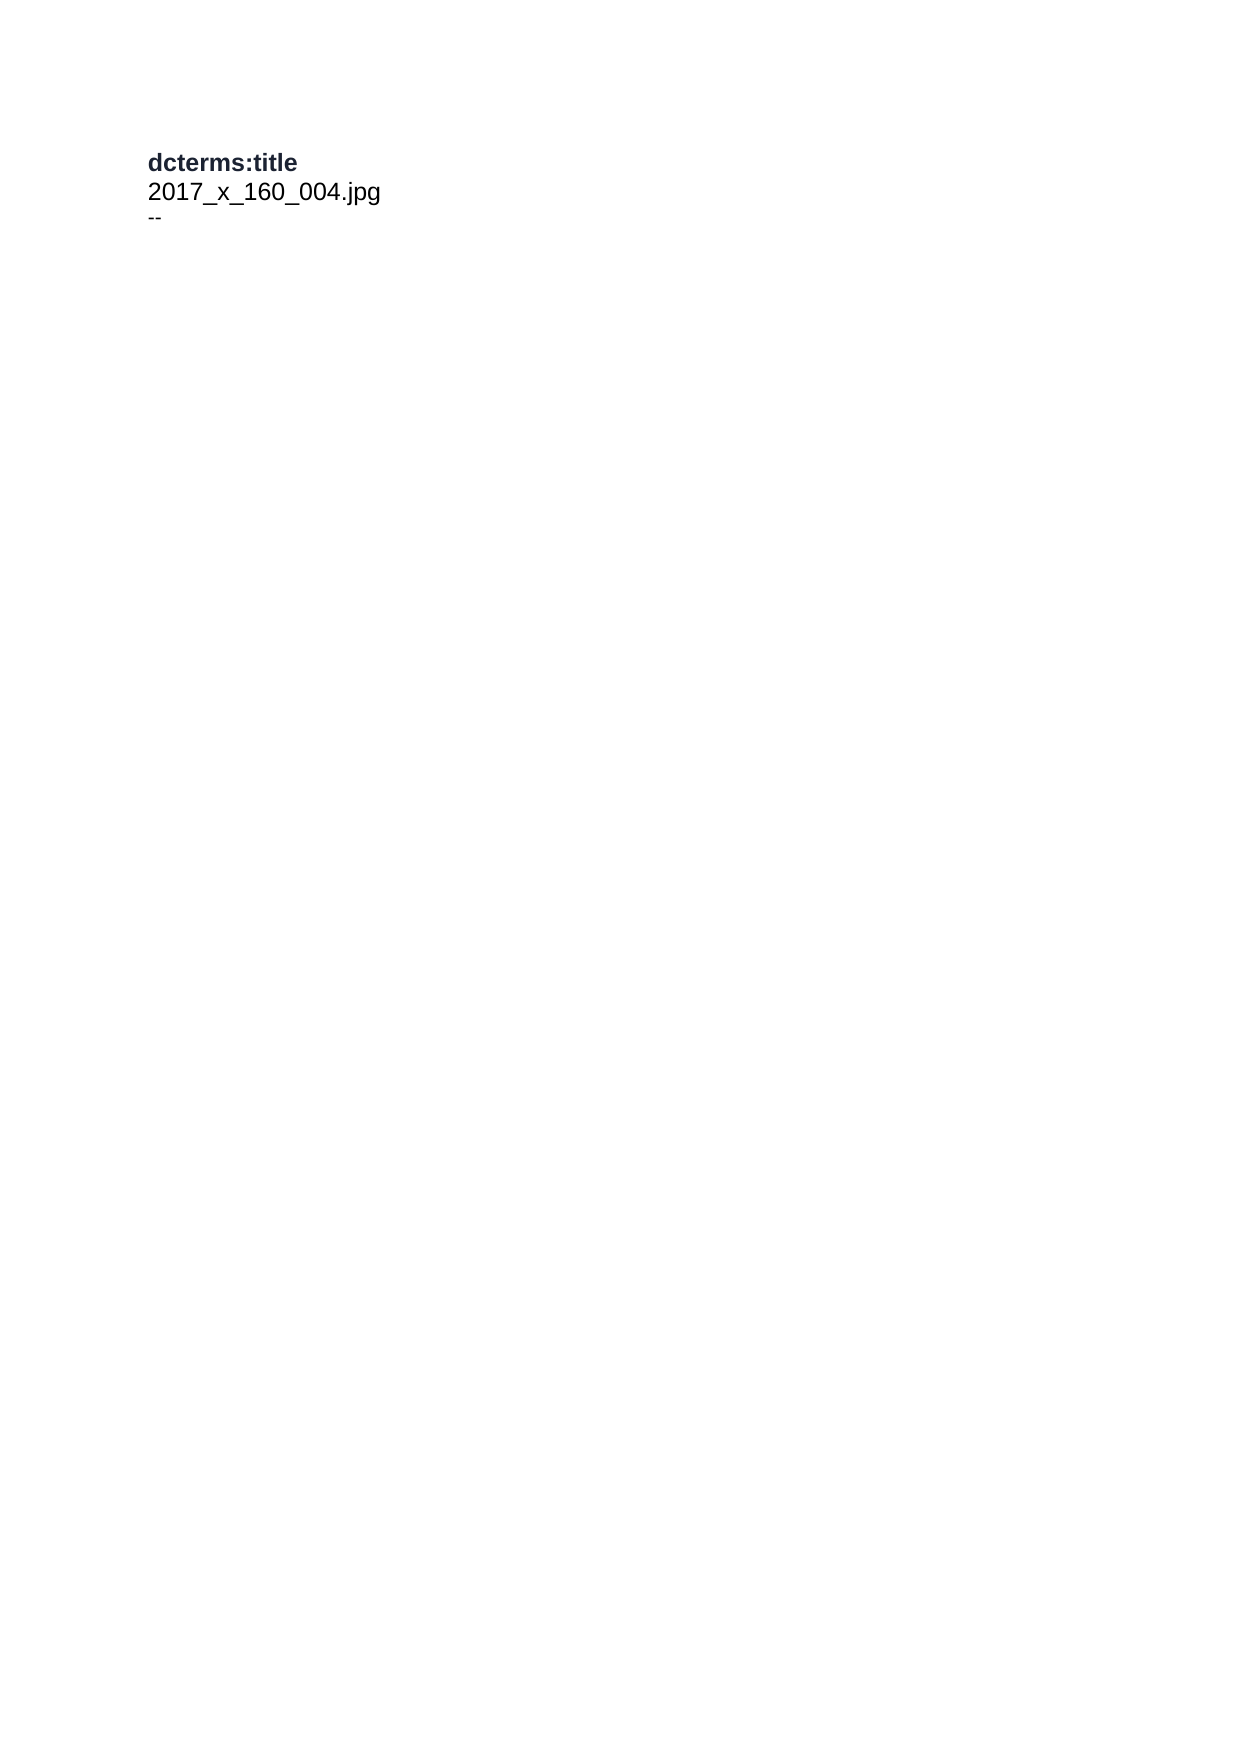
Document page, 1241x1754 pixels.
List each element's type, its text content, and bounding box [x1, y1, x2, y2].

text 2017_x_160_004.jpg [148, 176, 1092, 205]
text dcterms:title [148, 148, 1092, 176]
text -- [148, 205, 1092, 229]
